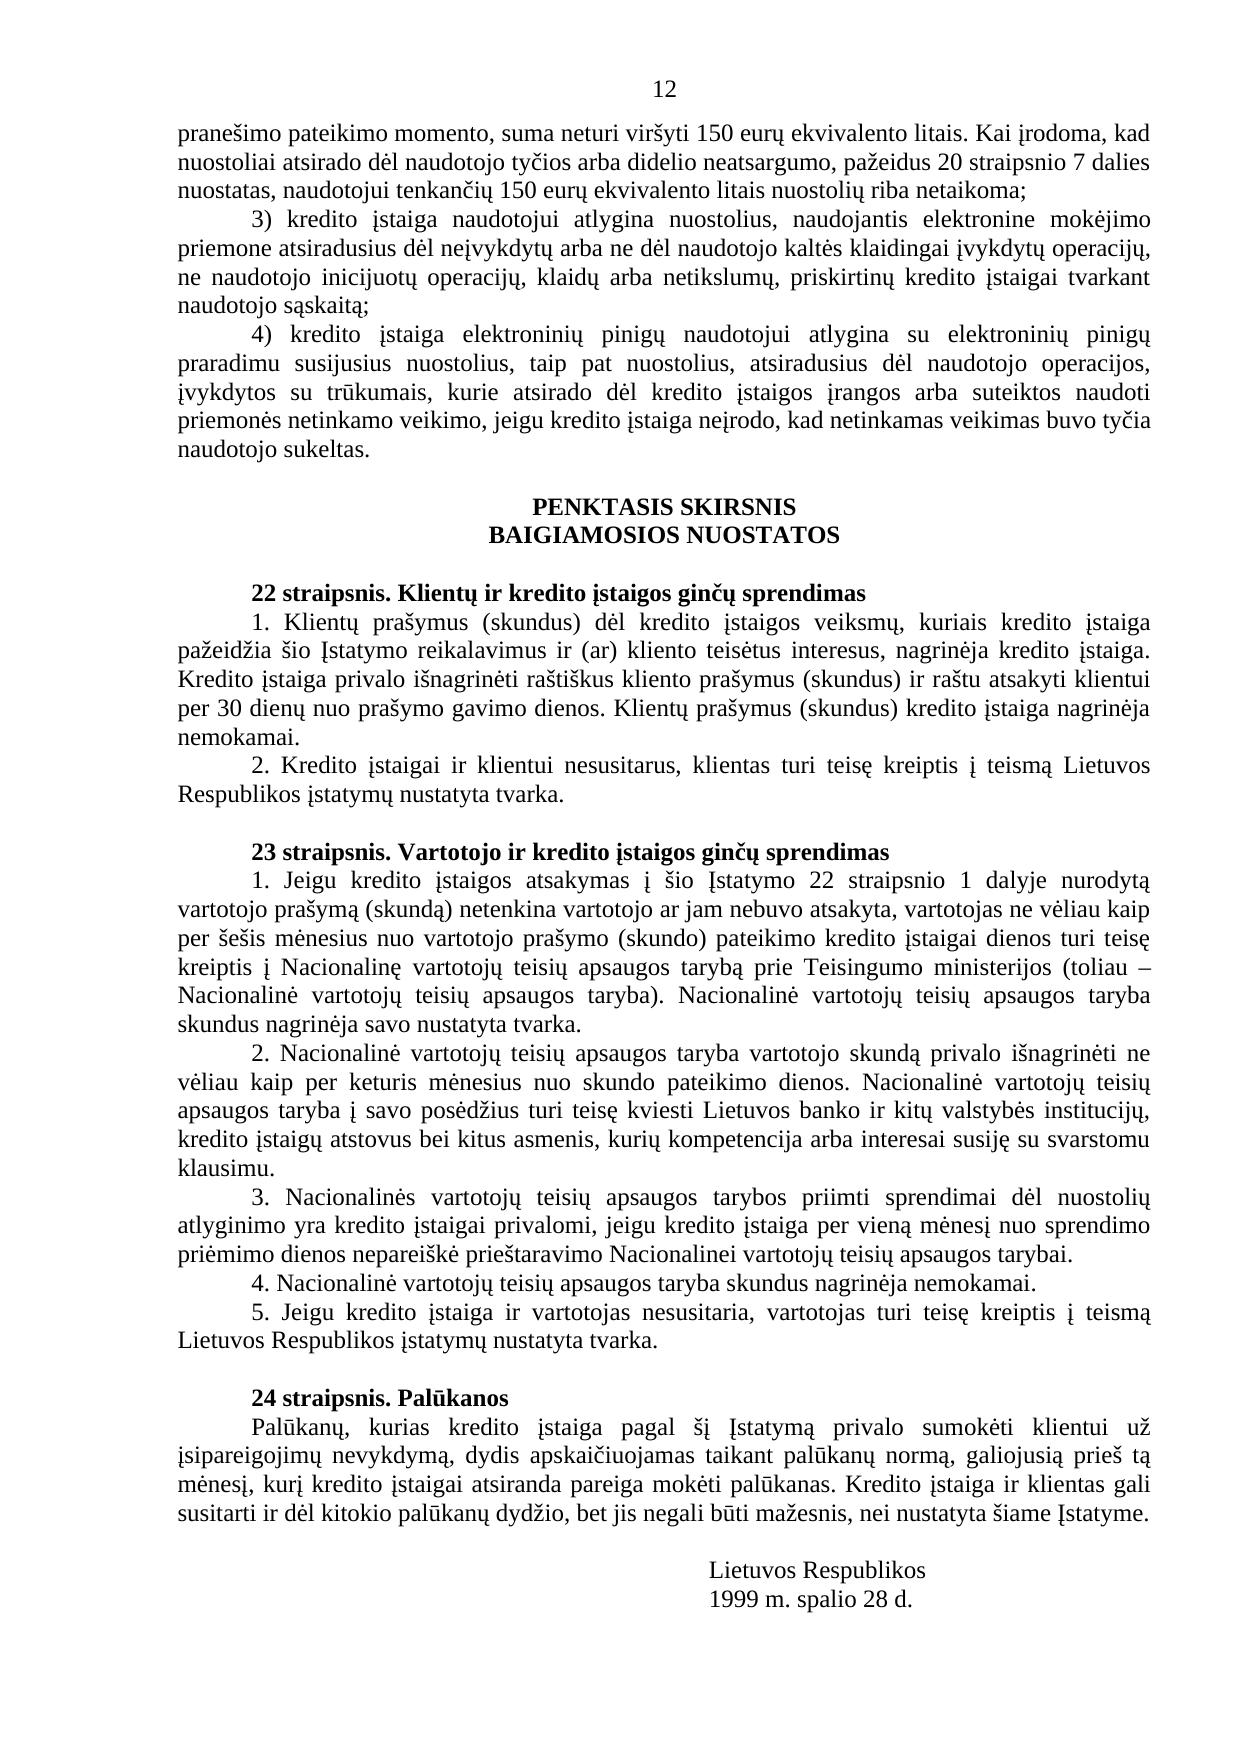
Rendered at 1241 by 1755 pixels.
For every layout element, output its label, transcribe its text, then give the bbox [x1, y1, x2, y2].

text 2. Nacionalinė vartotojų teisių apsaugos taryba vartotojo skundą privalo išnagrinėti ne vėliau kaip per keturis mėnesius nuo skundo pateikimo dienos. Nacionalinė vartotojų teisių apsaugos taryba į savo posėdžius turi teisę kviesti Lietuvos banko ir kitų valstybės institucijų, kredito įstaigų atstovus bei kitus asmenis, kurių kompetencija arba interesai susiję su svarstomu klausimu. [177, 1038, 1152, 1182]
text 5. Jeigu kredito įstaiga ir vartotojas nesusitaria, vartotojas turi teisę kreiptis į teismą Lietuvos Respublikos įstatymų nustatyta tvarka. [177, 1297, 1152, 1354]
text BAIGIAMOSIOS NUOSTATOS [177, 521, 1152, 549]
text 1. Klientų prašymus (skundus) dėl kredito įstaigos veiksmų, kuriais kredito įstaiga pažeidžia šio Įstatymo reikalavimus ir (ar) kliento teisėtus interesus, nagrinėja kredito įstaiga. Kredito įstaiga privalo išnagrinėti raštiškus kliento prašymus (skundus) ir raštu atsakyti klientui per 30 dienų nuo prašymo gavimo dienos. Klientų prašymus (skundus) kredito įstaiga nagrinėja nemokamai. [177, 607, 1152, 751]
text pranešimo pateikimo momento, suma neturi viršyti 150 eurų ekvivalento litais. Kai įrodoma, kad nuostoliai atsirado dėl naudotojo tyčios arba didelio neatsargumo, pažeidus 20 straipsnio 7 dalies nuostatas, naudotojui tenkančių 150 eurų ekvivalento litais nuostolių riba netaikoma; [177, 118, 1152, 204]
text 1999 m. spalio 28 d. [177, 1584, 1152, 1613]
text 4) kredito įstaiga elektroninių pinigų naudotojui atlygina su elektroninių pinigų praradimu susijusius nuostolius, taip pat nuostolius, atsiradusius dėl naudotojo operacijos, įvykdytos su trūkumais, kurie atsirado dėl kredito įstaigos įrangos arba suteiktos naudoti priemonės netinkamo veikimo, jeigu kredito įstaiga neįrodo, kad netinkamas veikimas buvo tyčia naudotojo sukeltas. [177, 319, 1152, 463]
text 22 straipsnis. Klientų ir kredito įstaigos ginčų sprendimas [177, 578, 1152, 607]
text 24 straipsnis. Palūkanos [177, 1383, 1152, 1412]
text 2. Kredito įstaigai ir klientui nesusitarus, klientas turi teisę kreiptis į teismą Lietuvos Respublikos įstatymų nustatyta tvarka. [177, 751, 1152, 808]
text PENKTASIS SKIRSNIS [177, 492, 1152, 521]
text 3. Nacionalinės vartotojų teisių apsaugos tarybos priimti sprendimai dėl nuostolių atlyginimo yra kredito įstaigai privalomi, jeigu kredito įstaiga per vieną mėnesį nuo sprendimo priėmimo dienos nepareiškė prieštaravimo Nacionalinei vartotojų teisių apsaugos tarybai. [177, 1182, 1152, 1268]
text 23 straipsnis. Vartotojo ir kredito įstaigos ginčų sprendimas [177, 837, 1152, 866]
text 3) kredito įstaiga naudotojui atlygina nuostolius, naudojantis elektronine mokėjimo priemone atsiradusius dėl neįvykdytų arba ne dėl naudotojo kaltės klaidingai įvykdytų operacijų, ne naudotojo inicijuotų operacijų, klaidų arba netikslumų, priskirtinų kredito įstaigai tvarkant naudotojo sąskaitą; [177, 204, 1152, 319]
text 1. Jeigu kredito įstaigos atsakymas į šio Įstatymo 22 straipsnio 1 dalyje nurodytą vartotojo prašymą (skundą) netenkina vartotojo ar jam nebuvo atsakyta, vartotojas ne vėliau kaip per šešis mėnesius nuo vartotojo prašymo (skundo) pateikimo kredito įstaigai dienos turi teisę kreiptis į Nacionalinę vartotojų teisių apsaugos tarybą prie Teisingumo ministerijos (toliau – Nacionalinė vartotojų teisių apsaugos taryba). Nacionalinė vartotojų teisių apsaugos taryba skundus nagrinėja savo nustatyta tvarka. [177, 866, 1152, 1038]
text Palūkanų, kurias kredito įstaiga pagal šį Įstatymą privalo sumokėti klientui už įsipareigojimų nevykdymą, dydis apskaičiuojamas taikant palūkanų normą, galiojusią prieš tą mėnesį, kurį kredito įstaigai atsiranda pareiga mokėti palūkanas. Kredito įstaiga ir klientas gali susitarti ir dėl kitokio palūkanų dydžio, bet jis negali būti mažesnis, nei nustatyta šiame Įstatyme. [177, 1412, 1152, 1527]
text Lietuvos Respublikos [177, 1556, 1152, 1584]
text 4. Nacionalinė vartotojų teisių apsaugos taryba skundus nagrinėja nemokamai. [177, 1268, 1152, 1297]
